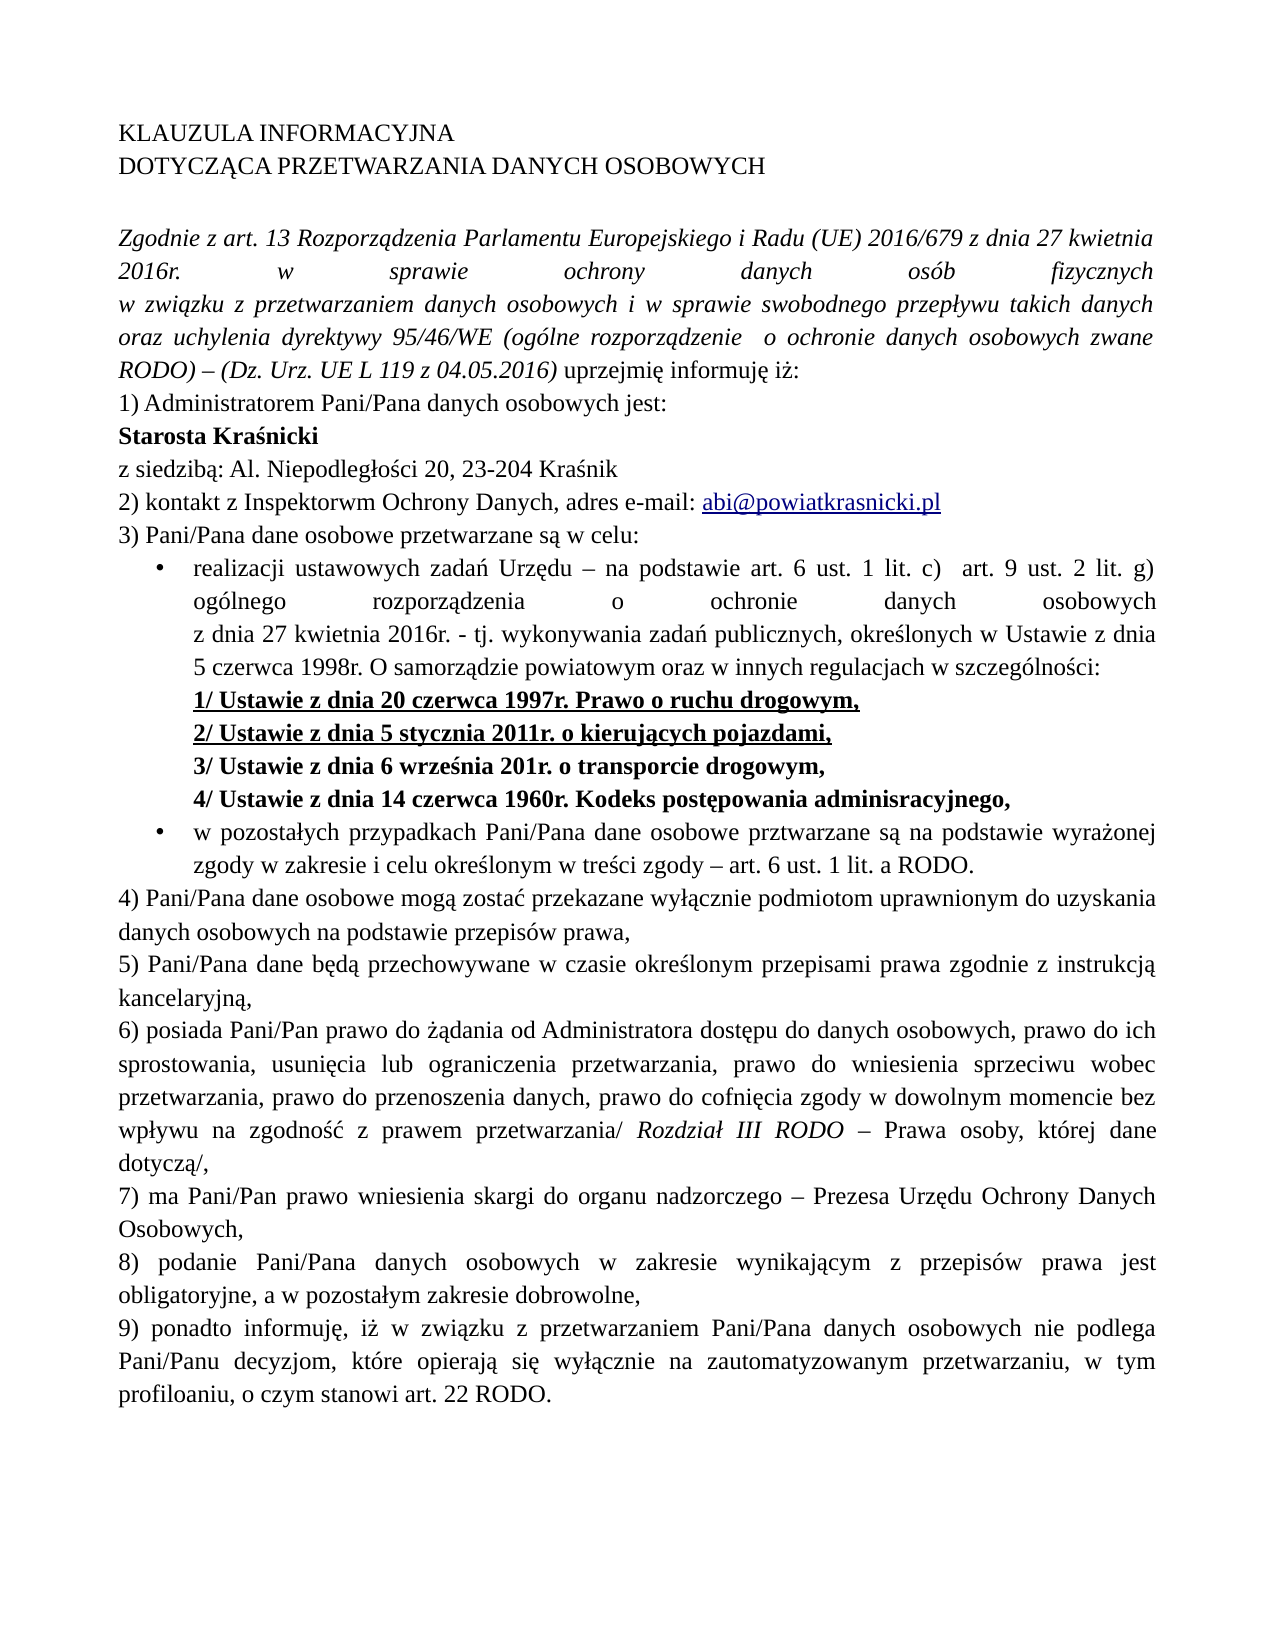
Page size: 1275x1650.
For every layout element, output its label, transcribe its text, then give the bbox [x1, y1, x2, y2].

text KLAUZULA INFORMACYJNA DOTYCZĄCA PRZETWARZANIA DANYCH OSOBOWYCH [118, 118, 1157, 180]
text z siedzibą: Al. Niepodległości 20, 23-204 Kraśnik [118, 454, 1157, 483]
list 1/ Ustawie z dnia 20 czerwca 1997r. Prawo o ruchu drogowym, [156, 685, 1157, 714]
text 1) Administratorem Pani/Pana danych osobowych jest: [118, 388, 1157, 417]
text Zgodnie z art. 13 Rozporządzenia Parlamentu Europejskiego i Radu (UE) 2016/679 z dnia 27 kwietnia 2016r. w sprawie ochrony danych osób fizycznych w związku z przetwarzaniem danych osobowych i w sprawie swobodnego przepływu takich danych oraz uchylenia dyrektywy 95/46/WE (ogólne rozporządzenie o ochronie danych osobowych zwane RODO) – (Dz. Urz. UE L 119 z 04.05.2016) uprzejmię informuję iż: [118, 190, 1157, 384]
text 6) posiada Pani/Pan prawo do żądania od Administratora dostępu do danych osobowych, prawo do ich sprostowania, usunięcia lub ograniczenia przetwarzania, prawo do wniesienia sprzeciwu wobec przetwarzania, prawo do przenoszenia danych, prawo do cofnięcia zgody w dowolnym momencie bez wpływu na zgodność z prawem przetwarzania/ Rozdział III RODO – Prawa osoby, której dane dotyczą/, [118, 1016, 1157, 1176]
text 3) Pani/Pana dane osobowe przetwarzane są w celu: [118, 520, 1157, 549]
list 4/ Ustawie z dnia 14 czerwca 1960r. Kodeks postępowania adminisracyjnego, [156, 784, 1157, 813]
list w pozostałych przypadkach Pani/Pana dane osobowe prztwarzane są na podstawie wyrażonej zgody w zakresie i celu określonym w treści zgody – art. 6 ust. 1 lit. a RODO. [156, 817, 1157, 879]
text 5) Pani/Pana dane będą przechowywane w czasie określonym przepisami prawa zgodnie z instrukcją kancelaryjną, [118, 949, 1157, 1011]
list 2/ Ustawie z dnia 5 stycznia 2011r. o kierujących pojazdami, [156, 718, 1157, 747]
text 4) Pani/Pana dane osobowe mogą zostać przekazane wyłącznie podmiotom uprawnionym do uzyskania danych osobowych na podstawie przepisów prawa, [118, 883, 1157, 945]
text Starosta Kraśnicki [118, 421, 1157, 450]
text 7) ma Pani/Pan prawo wniesienia skargi do organu nadzorczego – Prezesa Urzędu Ochrony Danych Osobowych, [118, 1181, 1157, 1242]
text 8) podanie Pani/Pana danych osobowych w zakresie wynikającym z przepisów prawa jest obligatoryjne, a w pozostałym zakresie dobrowolne, [118, 1247, 1157, 1308]
text 9) ponadto informuję, iż w związku z przetwarzaniem Pani/Pana danych osobowych nie podlega Pani/Panu decyzjom, które opierają się wyłącznie na zautomatyzowanym przetwarzaniu, w tym profiloaniu, o czym stanowi art. 22 RODO. [118, 1313, 1157, 1408]
list 3/ Ustawie z dnia 6 września 201r. o transporcie drogowym, [156, 751, 1157, 780]
list realizacji ustawowych zadań Urzędu – na podstawie art. 6 ust. 1 lit. c) art. 9 ust. 2 lit. g) ogólnego rozporządzenia o ochronie danych osobowych z dnia 27 kwietnia 2016r. - tj. wykonywania zadań publicznych, określonych w Ustawie z dnia 5 czerwca 1998r. O samorządzie powiatowym oraz w innych regulacjach w szczególności: [156, 553, 1157, 681]
text 2) kontakt z Inspektorwm Ochrony Danych, adres e-mail: abi@powiatkrasnicki.pl [118, 487, 1157, 516]
